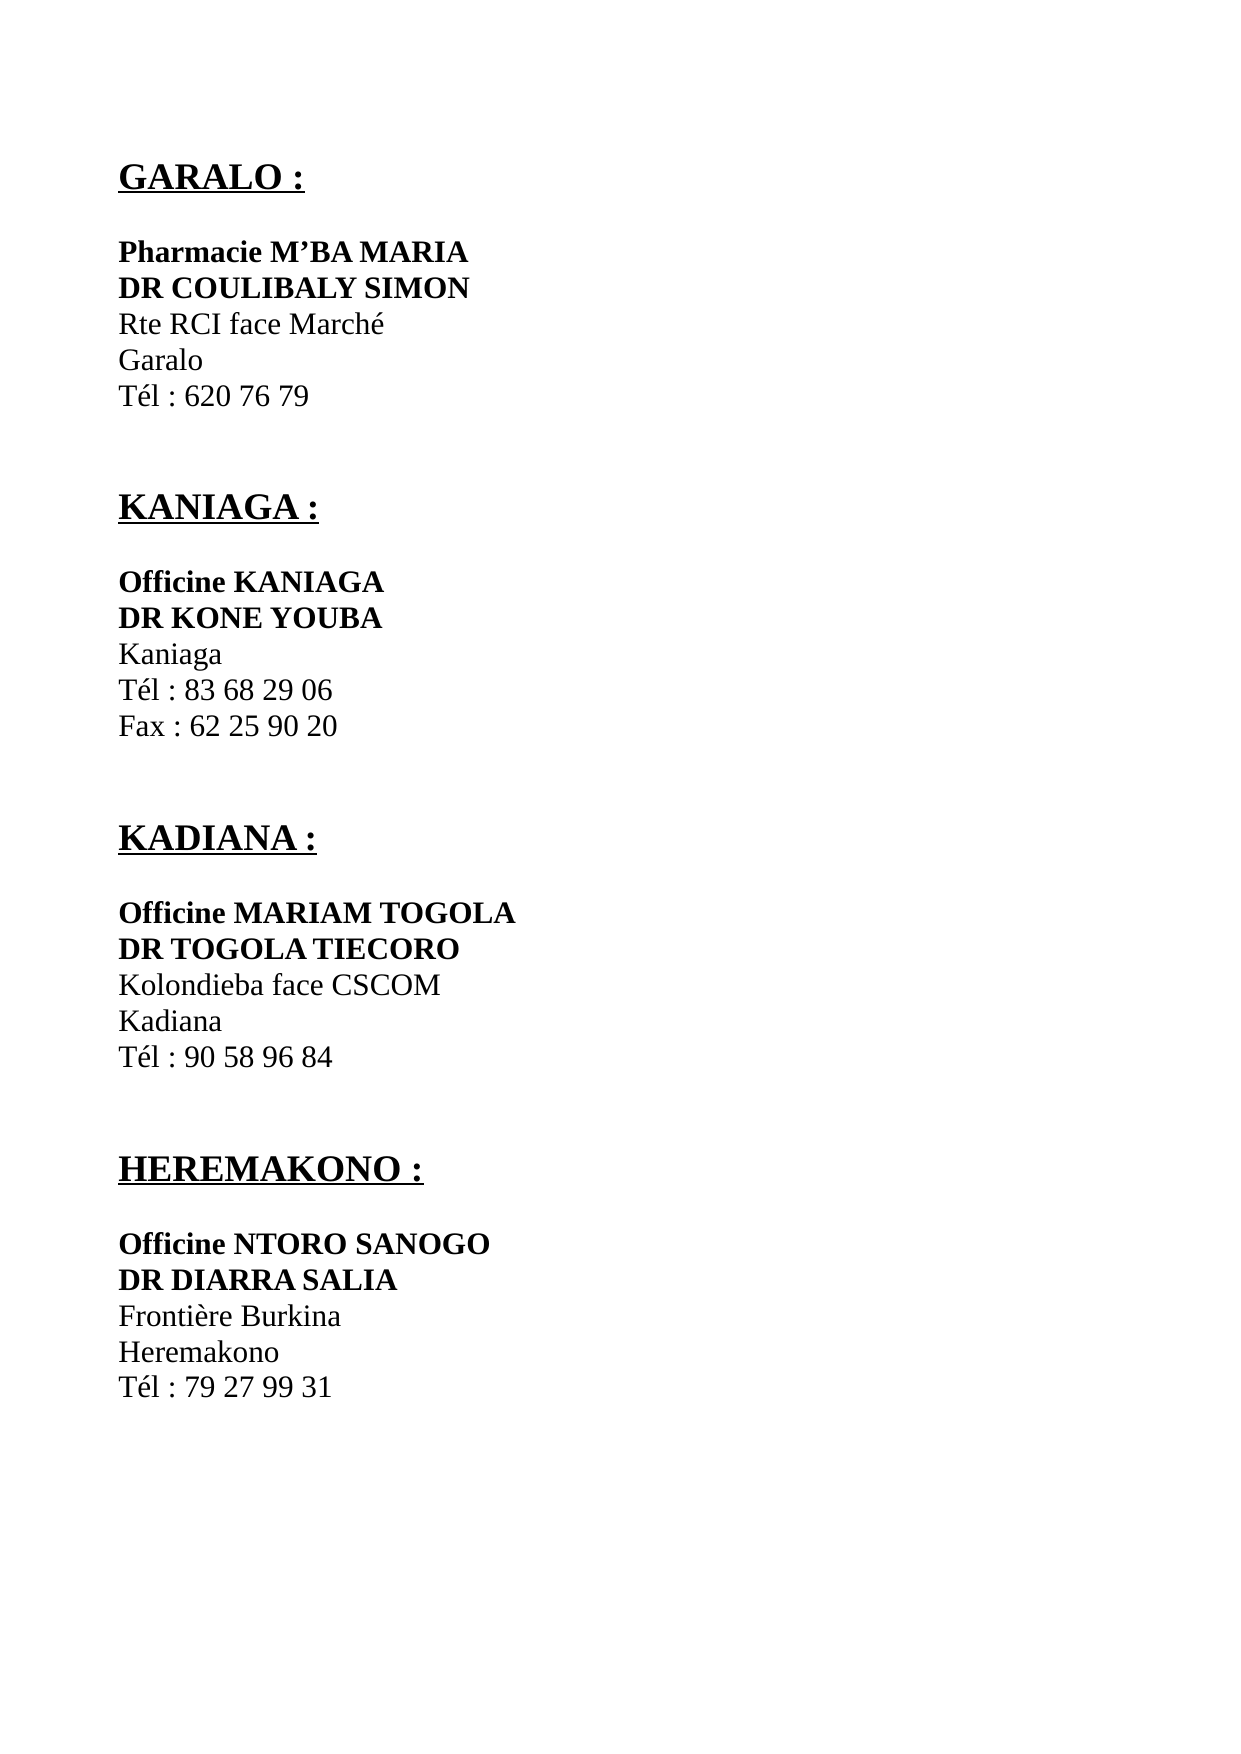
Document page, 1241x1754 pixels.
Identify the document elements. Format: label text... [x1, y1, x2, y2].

text Kadiana [118, 1002, 1122, 1038]
text Fax : 62 25 90 20 [118, 707, 1122, 743]
text Tél : 90 58 96 84 [118, 1038, 1122, 1074]
text DR COULIBALY SIMON [118, 269, 1122, 305]
text KADIANA : [118, 815, 1122, 858]
text KANIAGA : [118, 485, 1122, 528]
text Garalo [118, 341, 1122, 377]
text Officine MARIAM TOGOLA [118, 894, 1122, 930]
text Tél : 79 27 99 31 [118, 1369, 1122, 1405]
text HEREMAKONO : [118, 1146, 1122, 1189]
text DR KONE YOUBA [118, 600, 1122, 636]
text Tél : 83 68 29 06 [118, 672, 1122, 707]
text Officine KANIAGA [118, 564, 1122, 600]
text Tél : 620 76 79 [118, 377, 1122, 413]
text GARALO : [118, 154, 1122, 197]
text DR TOGOLA TIECORO [118, 930, 1122, 966]
text Pharmacie M’BA MARIA [118, 233, 1122, 269]
text Kaniaga [118, 636, 1122, 672]
text Heremakono [118, 1333, 1122, 1369]
text Kolondieba face CSCOM [118, 966, 1122, 1002]
text Rte RCI face Marché [118, 305, 1122, 341]
text Frontière Burkina [118, 1297, 1122, 1333]
text DR DIARRA SALIA [118, 1261, 1122, 1297]
text Officine NTORO SANOGO [118, 1225, 1122, 1261]
